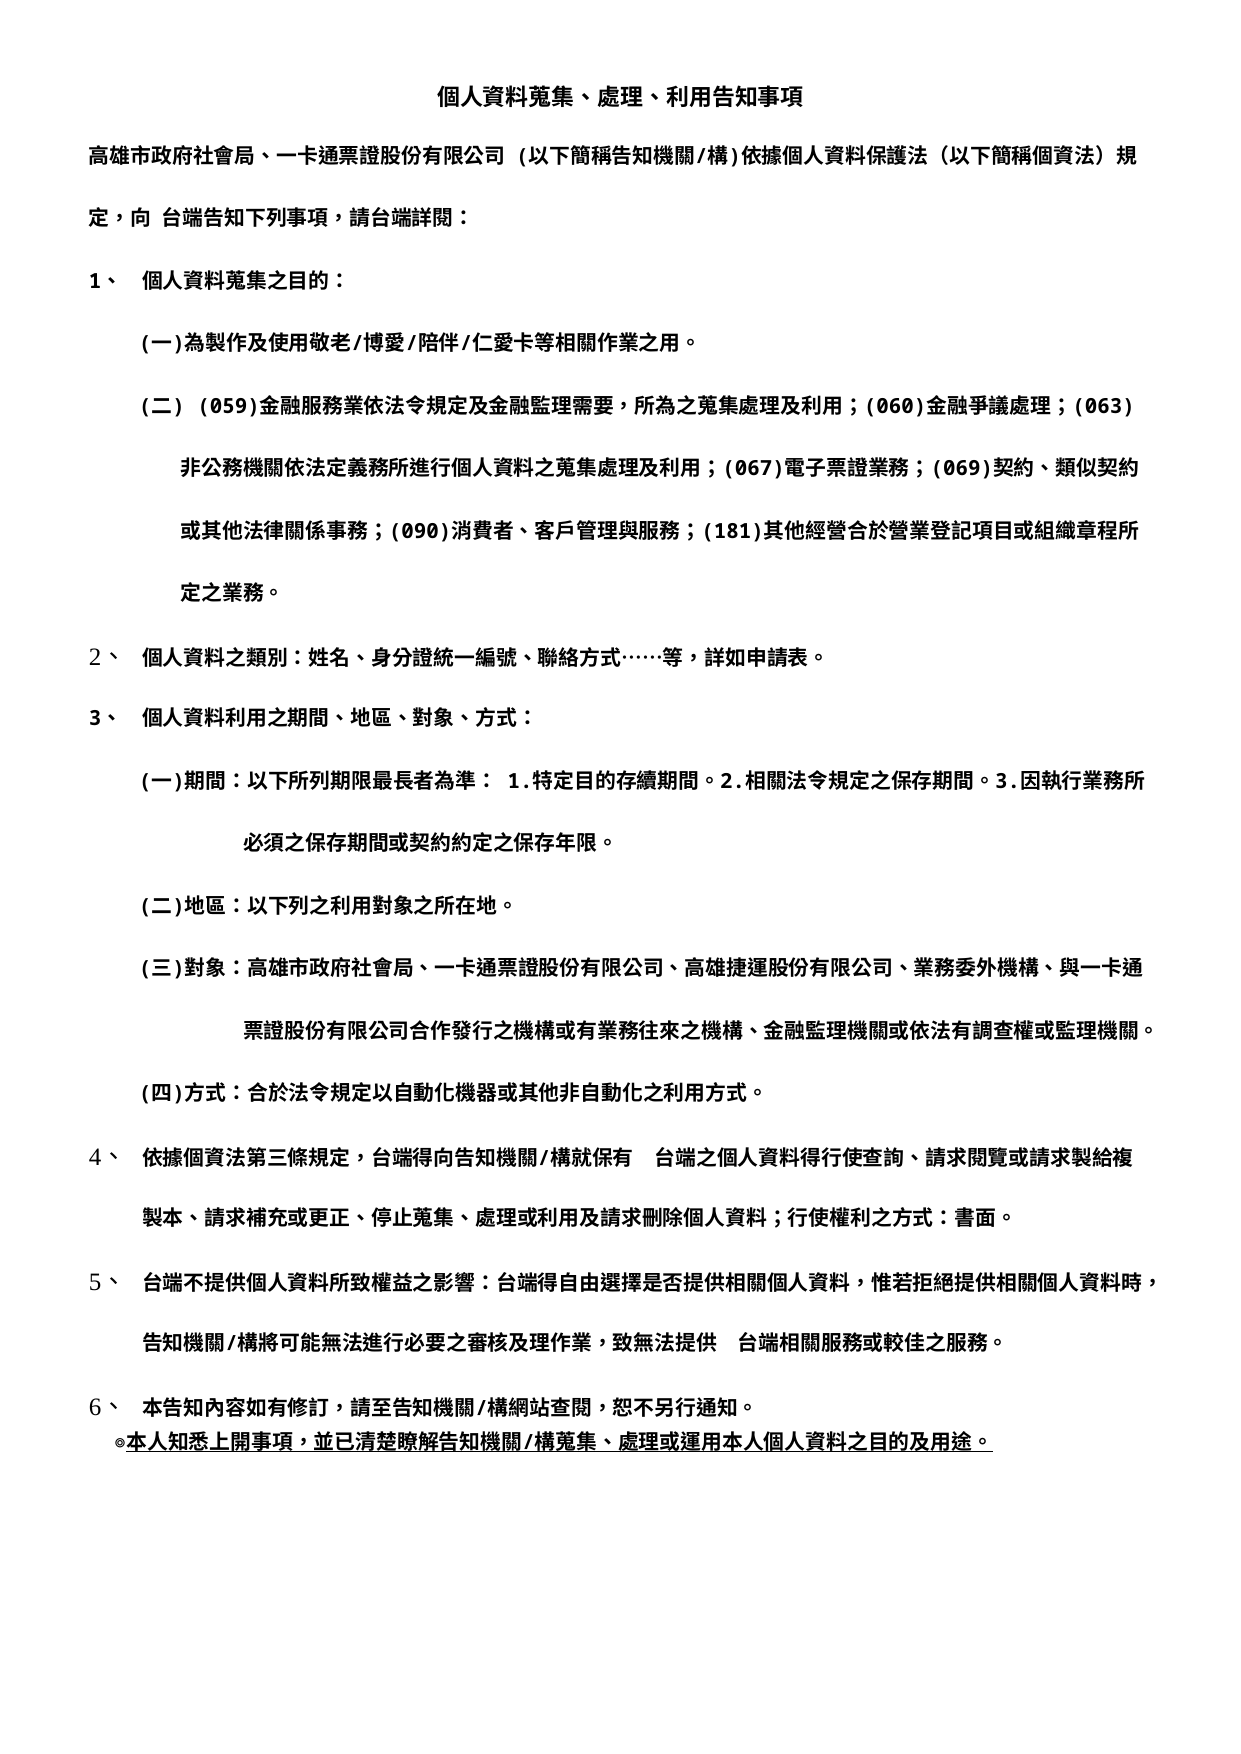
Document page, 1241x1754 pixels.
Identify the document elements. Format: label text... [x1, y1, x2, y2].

list 本告知內容如有修訂，請至告知機關/構網站查閱，恕不另行通知。 [89, 1362, 1152, 1425]
list 個人資料之類別：姓名、身分證統一編號、聯絡方式……等，詳如申請表。 [89, 612, 1152, 675]
list 個人資料蒐集之目的： [89, 237, 1152, 300]
text 高雄市政府社會局、一卡通票證股份有限公司 (以下簡稱告知機關/構)依據個人資料保護法（以下簡稱個資法）規定，向 台端告知下列事項，請台端詳閱： [89, 112, 1152, 237]
text 個人資料蒐集、處理、利用告知事項 [89, 79, 1152, 112]
list 依據個資法第三條規定，台端得向告知機關/構就保有 台端之個人資料得行使查詢、請求閱覽或請求製給複製本、請求補充或更正、停止蒐集、處理或利用及請求刪除個人資料；行使權利之方式：書面。 [89, 1112, 1152, 1237]
text (二)地區：以下列之利用對象之所在地。 [139, 862, 1152, 925]
list 台端不提供個人資料所致權益之影響：台端得自由選擇是否提供相關個人資料，惟若拒絕提供相關個人資料時，告知機關/構將可能無法進行必要之審核及理作業，致無法提供 台端相關服務或較佳之服務。 [89, 1237, 1152, 1362]
text (一)期間：以下所列期限最長者為準： 1.特定目的存續期間。2.相關法令規定之保存期間。3.因執行業務所必須之保存期間或契約約定之保存年限。 [139, 737, 1152, 862]
text (三)對象：高雄市政府社會局、一卡通票證股份有限公司、高雄捷運股份有限公司、業務委外機構、與一卡通票證股份有限公司合作發行之機構或有業務往來之機構、金融監理機關或依法有調查權或監理機關。 [139, 925, 1152, 1050]
text (一)為製作及使用敬老/博愛/陪伴/仁愛卡等相關作業之用。 [139, 300, 1152, 362]
text (四)方式：合於法令規定以自動化機器或其他非自動化之利用方式。 [139, 1050, 1152, 1112]
list 個人資料利用之期間、地區、對象、方式： [89, 675, 1152, 737]
text ◎本人知悉上開事項，並已清楚瞭解告知機關/構蒐集、處理或運用本人個人資料之目的及用途。 [89, 1425, 1152, 1455]
text (二) (059)金融服務業依法令規定及金融監理需要，所為之蒐集處理及利用；(060)金融爭議處理；(063)非公務機關依法定義務所進行個人資料之蒐集處理及利用；(067)電子票證業務；(069)契約、類似契約或其他法律關係事務；(090)消費者、客戶管理與服務；(181)其他經營合於營業登記項目或組織章程所定之業務。 [139, 362, 1152, 612]
